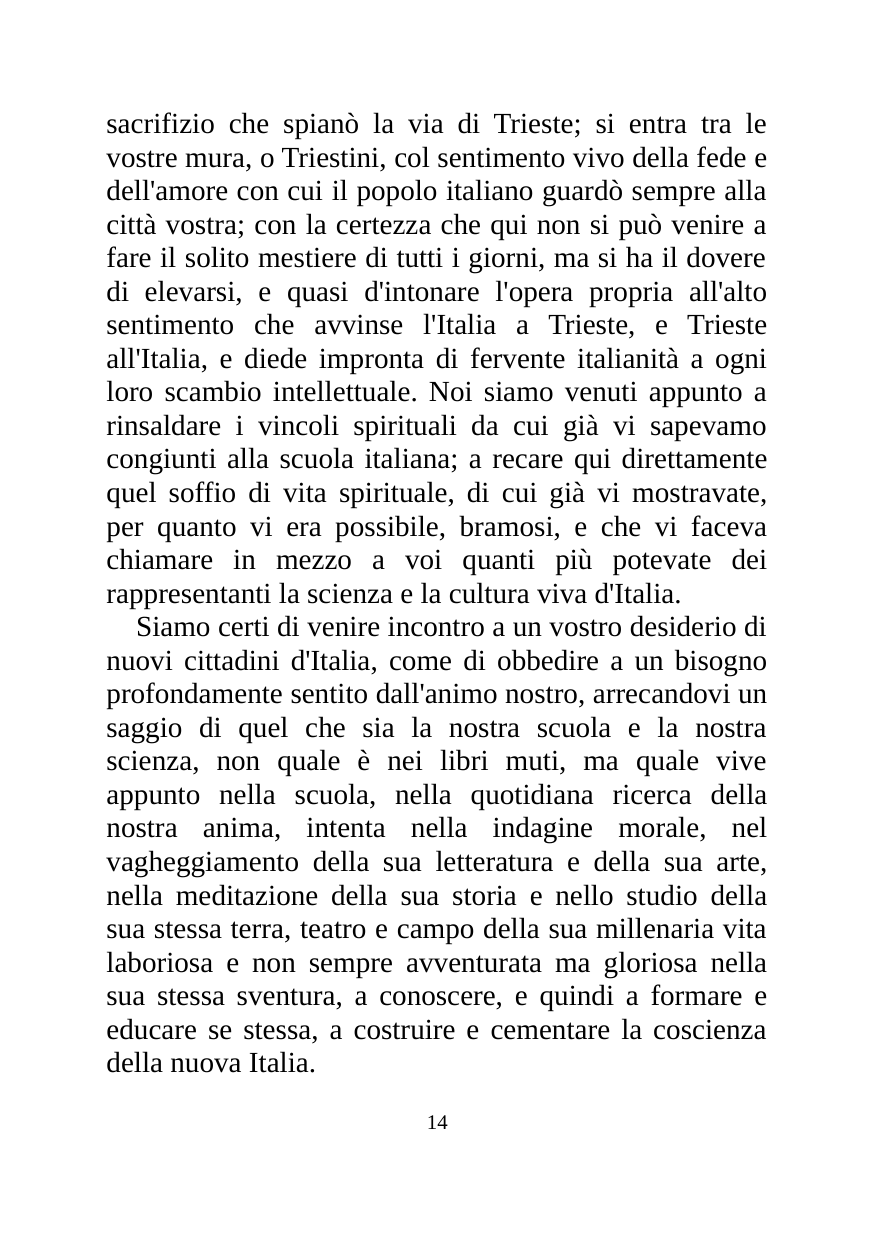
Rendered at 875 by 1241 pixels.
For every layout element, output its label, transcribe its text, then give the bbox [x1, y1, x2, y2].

text Siamo certi di venire incontro a un vostro desiderio di nuovi cittadini d'Italia, come di obbedire a un bisogno profondamente sentito dall'animo nostro, arrecandovi un saggio di quel che sia la nostra scuola e la nostra scienza, non quale è nei libri muti, ma quale vive appunto nella scuola, nella quotidiana ricerca della nostra anima, intenta nella indagine morale, nel vagheggiamento della sua letteratura e della sua arte, nella meditazione della sua storia e nello studio della sua stessa terra, teatro e campo della sua millenaria vita laboriosa e non sempre avventurata ma gloriosa nella sua stessa sventura, a conoscere, e quindi a formare e educare se stessa, a costruire e cementare la coscienza della nuova Italia. [106, 609, 768, 1079]
text sacrifizio che spianò la via di Trieste; si entra tra le vostre mura, o Triestini, col sentimento vivo della fede e dell'amore con cui il popolo italiano guardò sempre alla città vostra; con la certezza che qui non si può venire a fare il solito mestiere di tutti i giorni, ma si ha il dovere di elevarsi, e quasi d'intonare l'opera propria all'alto sentimento che avvinse l'Italia a Trieste, e Trieste all'Italia, e diede impronta di fervente italianità a ogni loro scambio intellettuale. Noi siamo venuti appunto a rinsaldare i vincoli spirituali da cui già vi sapevamo congiunti alla scuola italiana; a recare qui direttamente quel soffio di vita spirituale, di cui già vi mostravate, per quanto vi era possibile, bramosi, e che vi faceva chiamare in mezzo a voi quanti più potevate dei rappresentanti la scienza e la cultura viva d'Italia. [106, 106, 768, 609]
